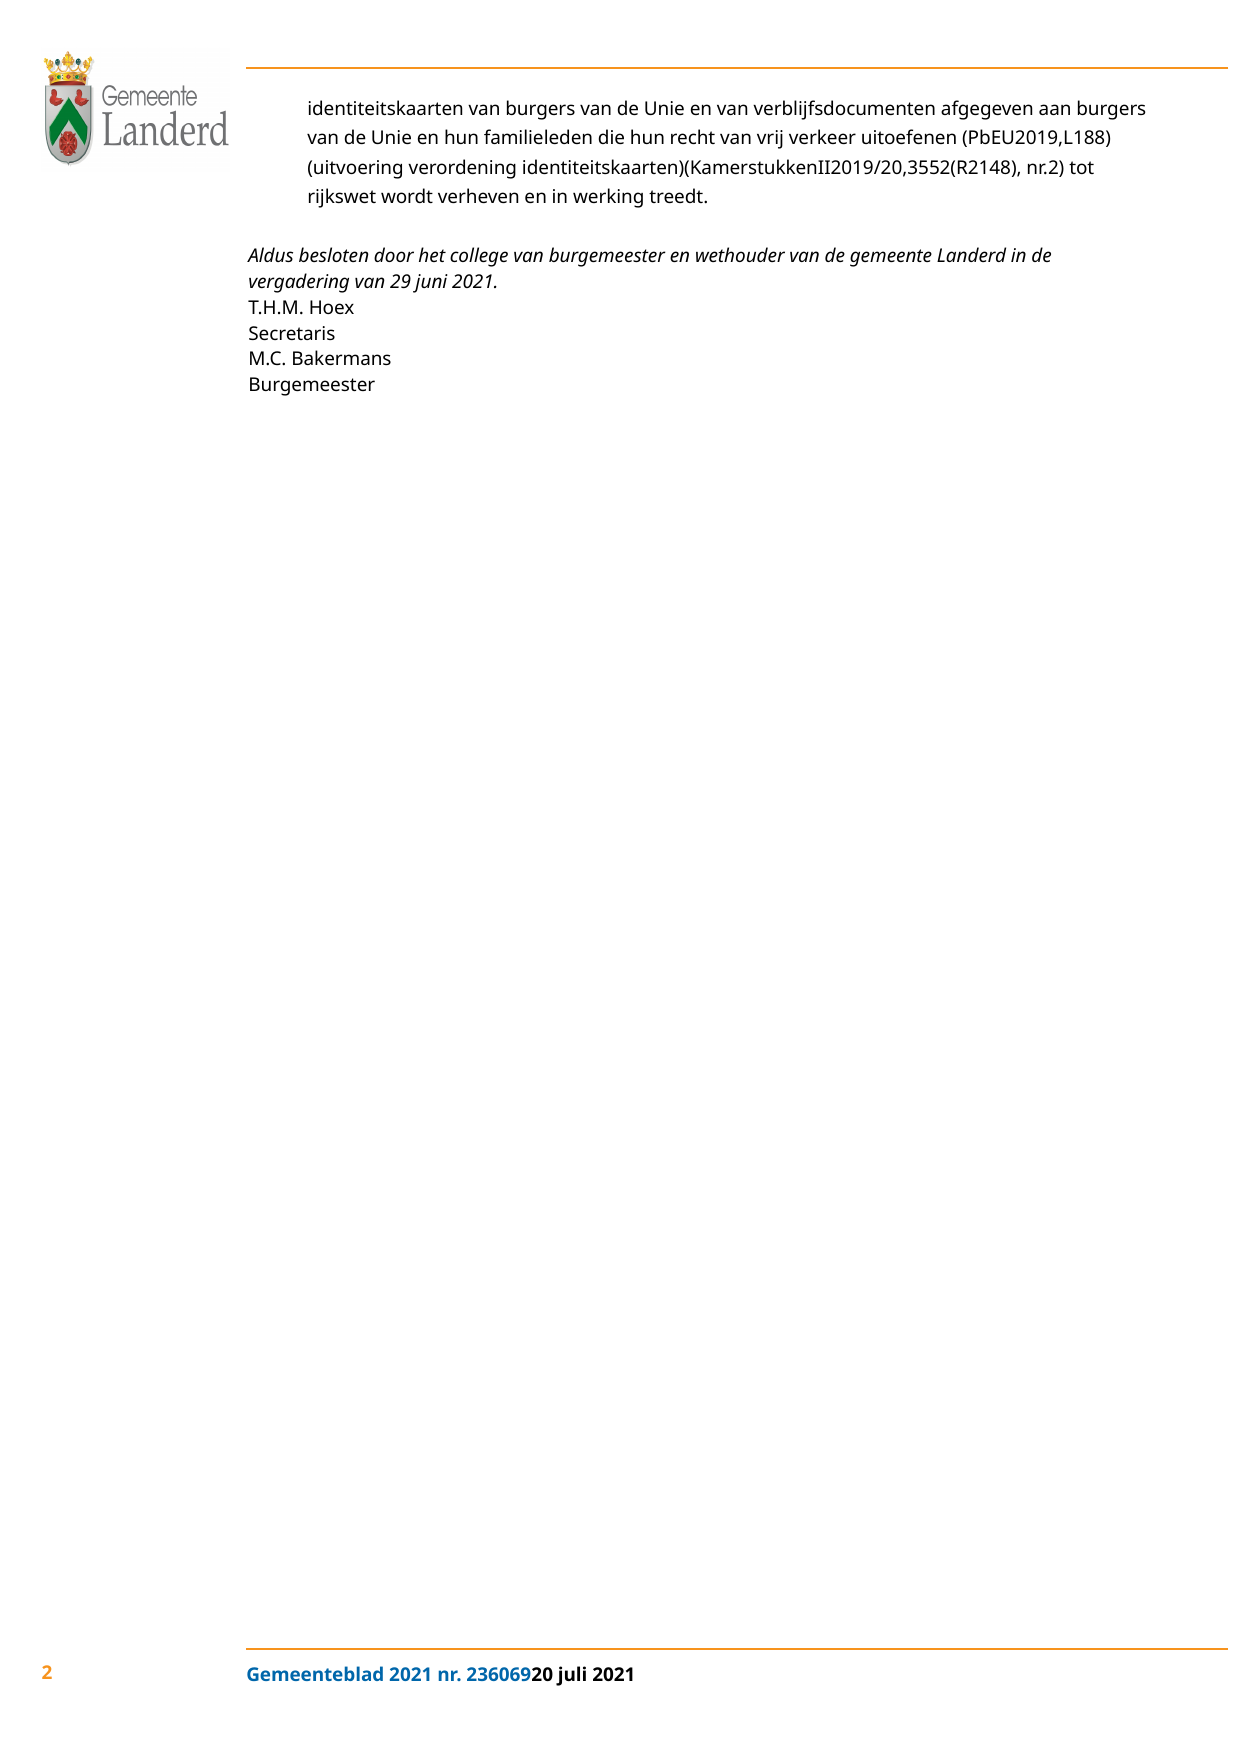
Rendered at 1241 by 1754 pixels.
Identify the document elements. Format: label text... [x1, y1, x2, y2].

picture [41, 47, 231, 172]
text M.C. Bakermans [248, 346, 1152, 371]
text Aldus besloten door het college van burgemeester en wethouder van de gemeente Landerd in de vergadering van 29 juni 2021. [248, 243, 1152, 294]
text T.H.M. Hoex [248, 294, 1152, 320]
list identiteitskaarten van burgers van de Unie en van verblijfsdocumenten afgegeven aan burgers van de Unie en hun familieleden die hun recht van vrij verkeer uitoefenen (PbEU2019,L188) (uitvoering verordening identiteitskaarten)(KamerstukkenII2019/20,3552(R2148), nr.2) tot rijkswet wordt verheven en in werking treedt. [248, 95, 1152, 209]
text Secretaris [248, 320, 1152, 346]
text Burgemeester [248, 371, 1152, 397]
